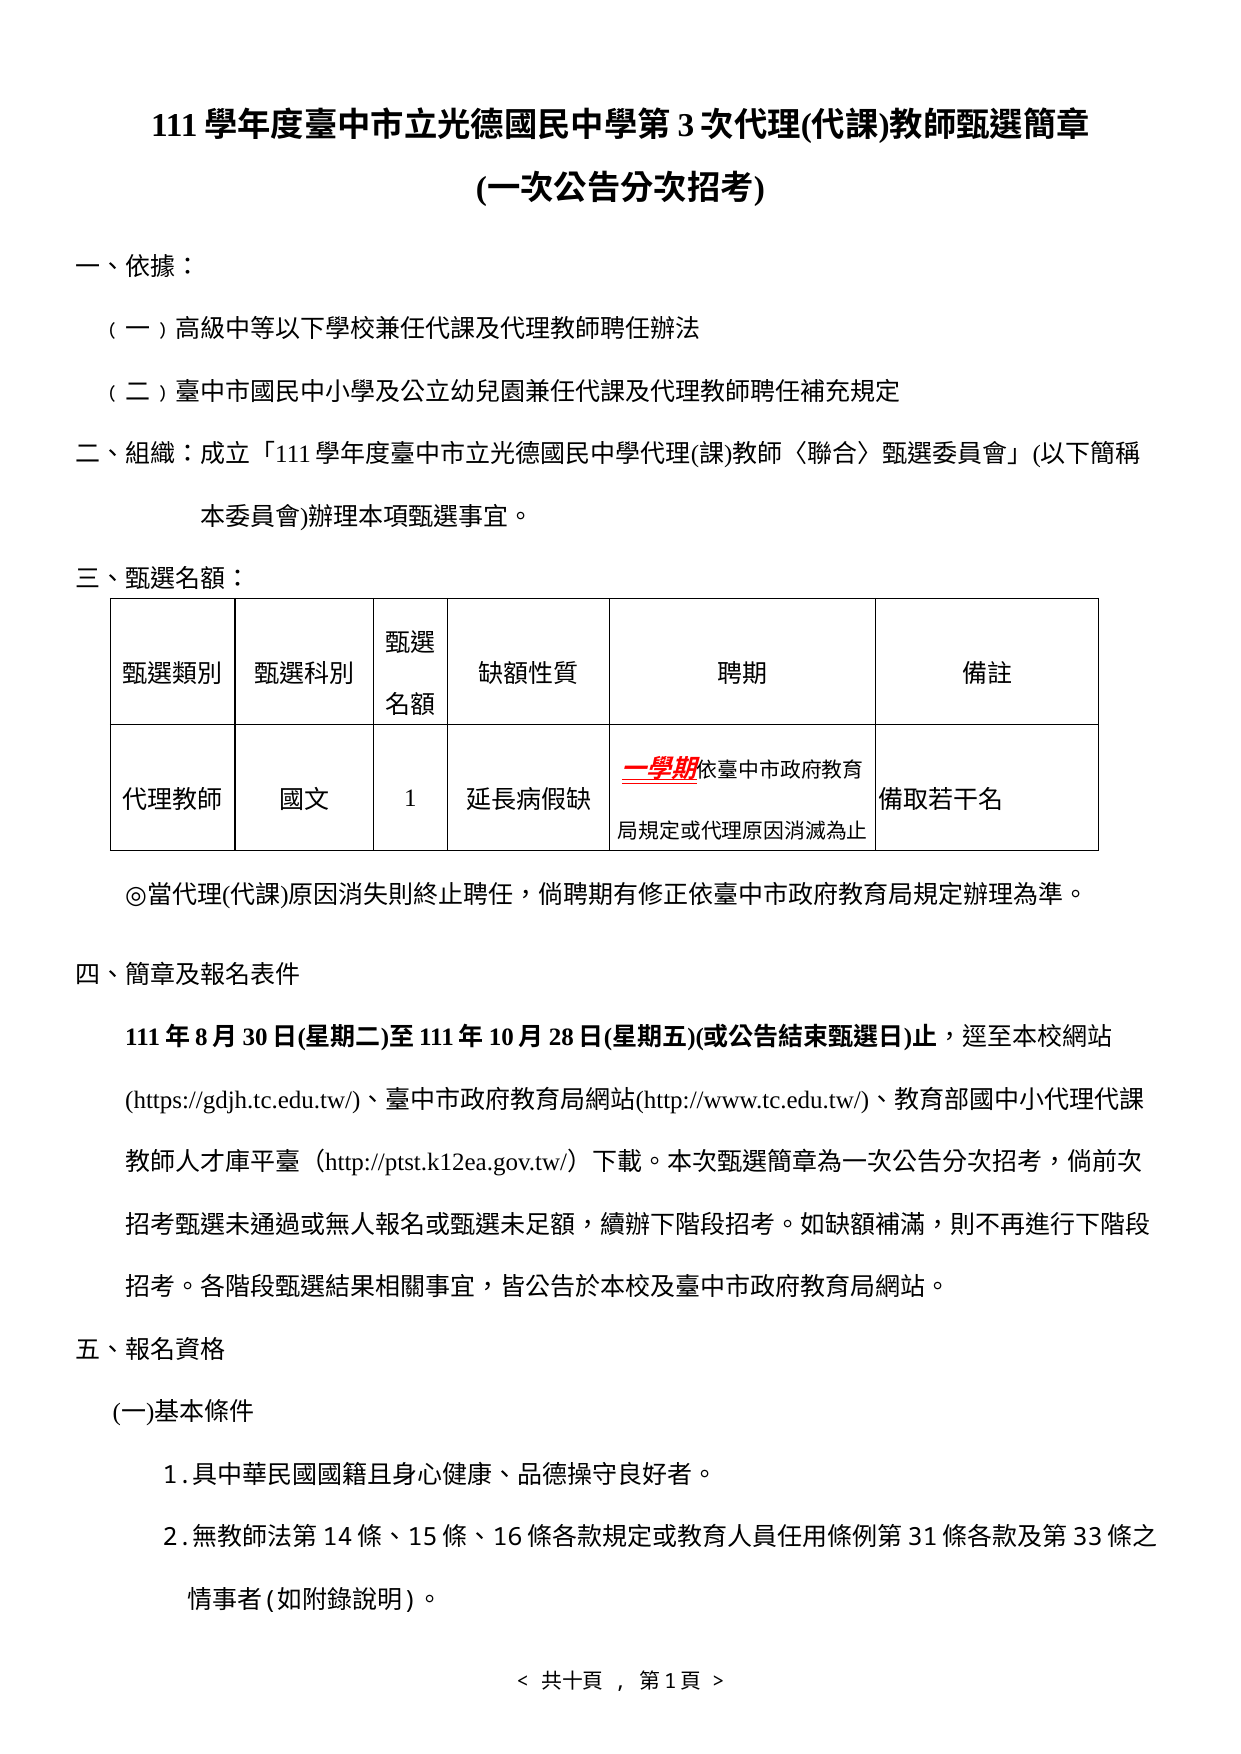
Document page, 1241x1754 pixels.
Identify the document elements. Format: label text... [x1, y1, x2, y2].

text 2.無教師法第14條、15條、16條各款規定或教育人員任用條例第31條各款及第33條之情事者(如附錄說明)。 [162, 1493, 1165, 1618]
table_cell 代理教師 [111, 725, 234, 850]
text 1.具中華民國國籍且身心健康、品德操守良好者。 [162, 1431, 1165, 1493]
table_cell 備取若干名 [876, 725, 1098, 850]
table_header 缺額性質 [448, 599, 609, 724]
table_header 備註 [876, 599, 1098, 724]
text 一、依據： [75, 223, 1165, 285]
text ﹙二﹚臺中市國民中小學及公立幼兒園兼任代課及代理教師聘任補充規定 [100, 348, 1165, 410]
text 四、簡章及報名表件 111年8月30日(星期二)至111年10月28日(星期五)(或公告結束甄選日)止，逕至本校網站(https://gdjh.tc.edu.tw/)、臺中市政府教育局網站(http://www.tc.edu.tw/)、教育部國中小代理代課教師人才庫平臺（http://ptst.k12ea.gov.tw/）下載。本次甄選簡章為一次公告分次招考，倘前次招考甄選未通過或無人報名或甄選未足額，續辦下階段招考。如缺額補滿，則不再進行下階段招考。各階段甄選結果相關事宜，皆公告於本校及臺中市政府教育局網站。 [75, 931, 1165, 1306]
text 五、報名資格 [75, 1306, 1165, 1368]
table_header 聘期 [610, 599, 875, 724]
table_cell 1 [374, 725, 447, 850]
text 三、甄選名額： [75, 535, 1165, 598]
table_header 甄選科別 [236, 599, 373, 724]
text 111學年度臺中市立光德國民中學第3次代理(代課)教師甄選簡章 (一次公告分次招考) [75, 81, 1165, 206]
text 二、組織：成立「111學年度臺中市立光德國民中學代理(課)教師〈聯合〉甄選委員會」(以下簡稱本委員會)辦理本項甄選事宜。 [75, 410, 1165, 535]
text ◎當代理(代課)原因消失則終止聘任，倘聘期有修正依臺中市政府教育局規定辦理為準。 [125, 851, 1165, 913]
table_cell 一學期依臺中市政府教育局規定或代理原因消滅為止 [610, 725, 875, 850]
table_cell 國文 [236, 725, 373, 850]
text ﹙一﹚高級中等以下學校兼任代課及代理教師聘任辦法 [100, 285, 1165, 348]
text (一)基本條件 [112, 1368, 1165, 1431]
table_header 甄選 名額 [374, 599, 447, 724]
table_header 甄選類別 [111, 599, 234, 724]
table_cell 延長病假缺 [448, 725, 609, 850]
